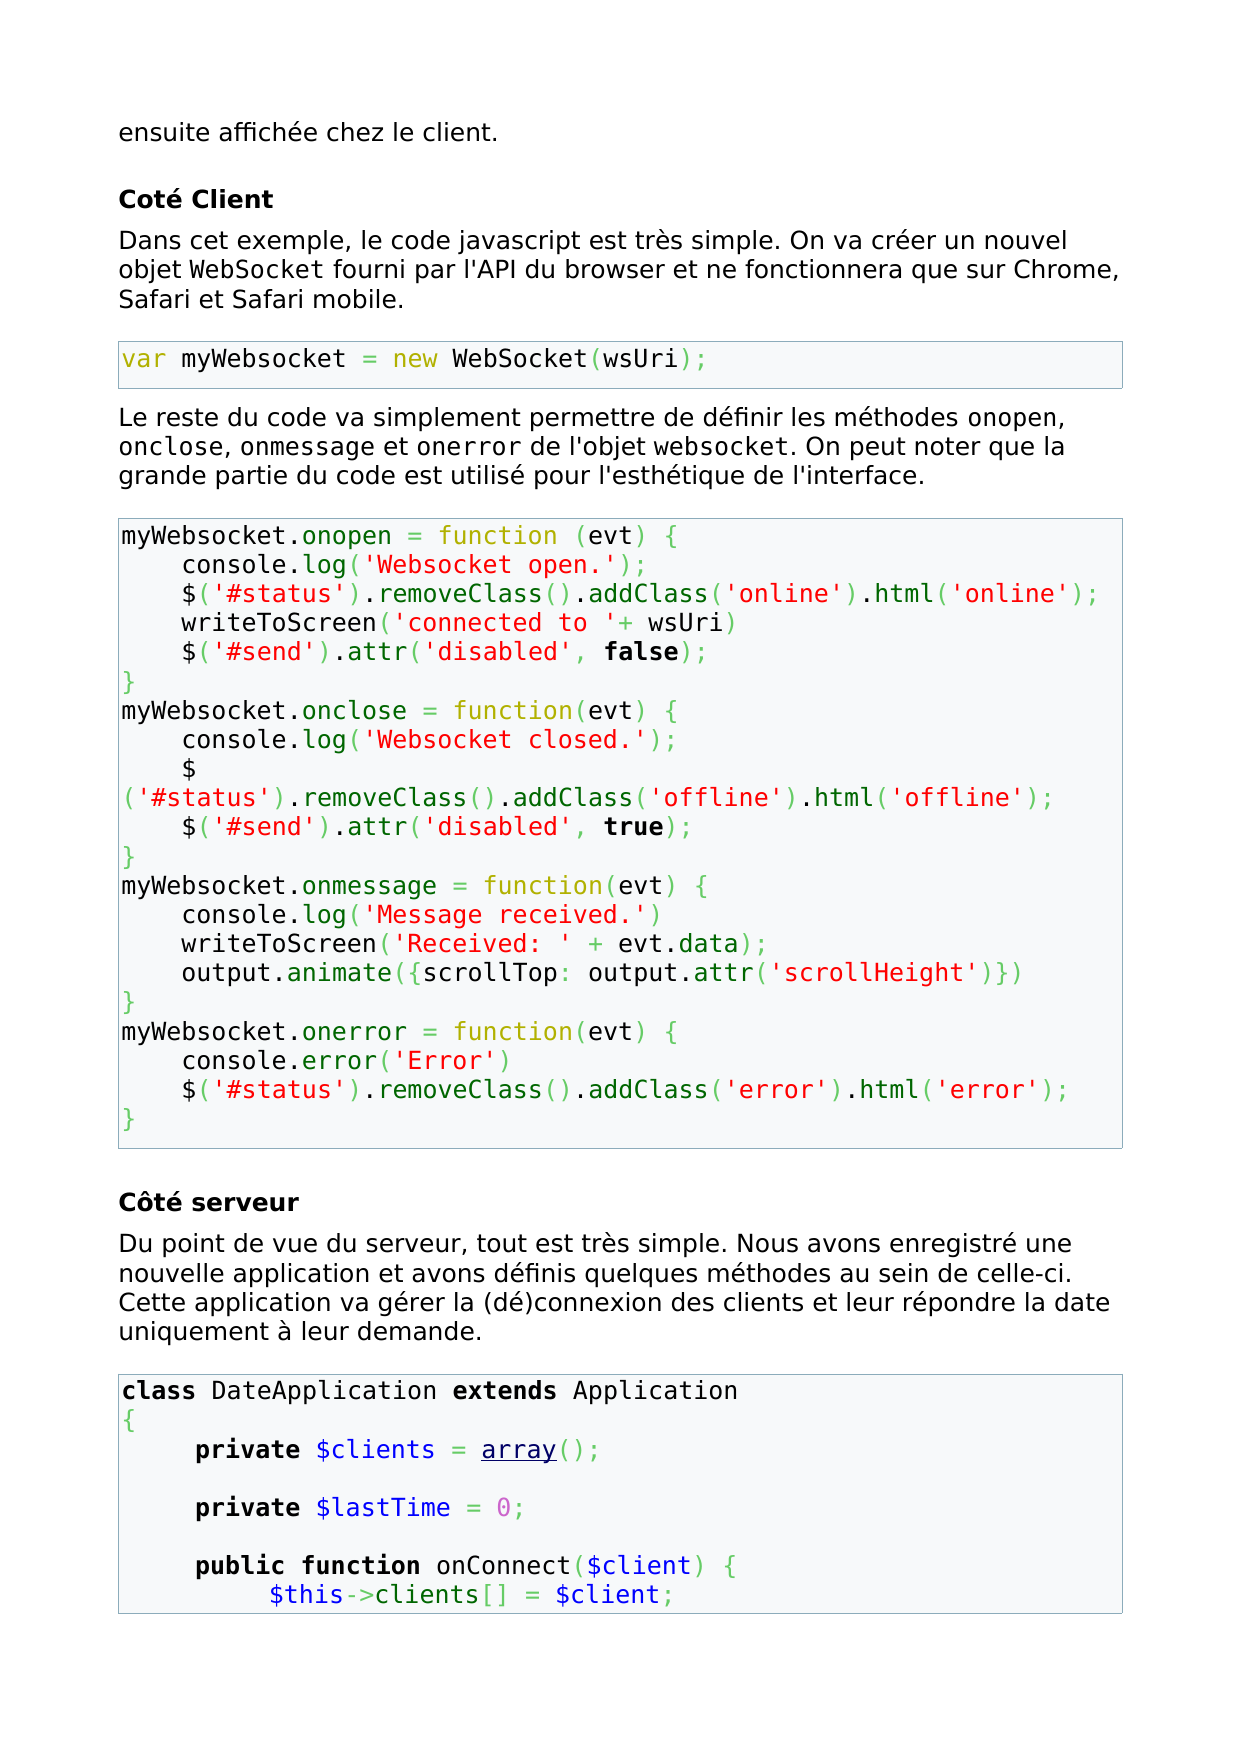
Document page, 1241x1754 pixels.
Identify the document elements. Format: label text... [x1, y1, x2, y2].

table_header myWebsocket.onopen = function (evt) { console.log('Websocket open.'); $('#status').removeClass().addClass('online').html('online'); writeToScreen('connected to '+ wsUri) $('#send').attr('disabled', false); } myWebsocket.onclose = function(evt) { console.log('Websocket closed.'); $('#status').removeClass().addClass('offline').html('offline'); $('#send').attr('disabled', true); } myWebsocket.onmessage = function(evt) { console.log('Message received.') writeToScreen('Received: ' + evt.data); output.animate({scrollTop: output.attr('scrollHeight')}) } myWebsocket.onerror = function(evt) { console.error('Error') $('#status').removeClass().addClass('error').html('error'); } [119, 519, 1122, 1148]
text Dans cet exemple, le code javascript est très simple. On va créer un nouvel objet WebSocket fourni par l'API du browser et ne fonctionnera que sur Chrome, Safari et Safari mobile. [118, 226, 1122, 314]
table_header var myWebsocket = new WebSocket(wsUri); [119, 342, 1122, 388]
subtitle Côté serveur [118, 1188, 1122, 1217]
text Le reste du code va simplement permettre de définir les méthodes onopen, onclose, onmessage et onerror de l'objet websocket. On peut noter que la grande partie du code est utilisé pour l'esthétique de l'interface. [118, 403, 1122, 491]
text Du point de vue du serveur, tout est très simple. Nous avons enregistré une nouvelle application et avons définis quelques méthodes au sein de celle-ci. Cette application va gérer la (dé)connexion des clients et leur répondre la date uniquement à leur demande. [118, 1229, 1122, 1346]
text ensuite affichée chez le client. [118, 118, 1122, 147]
subtitle Coté Client [118, 185, 1122, 214]
table_header class DateApplication extends Application { private $clients = array(); private $lastTime = 0; public function onConnect($client) { $this->clients[] = $client; [119, 1375, 1122, 1613]
